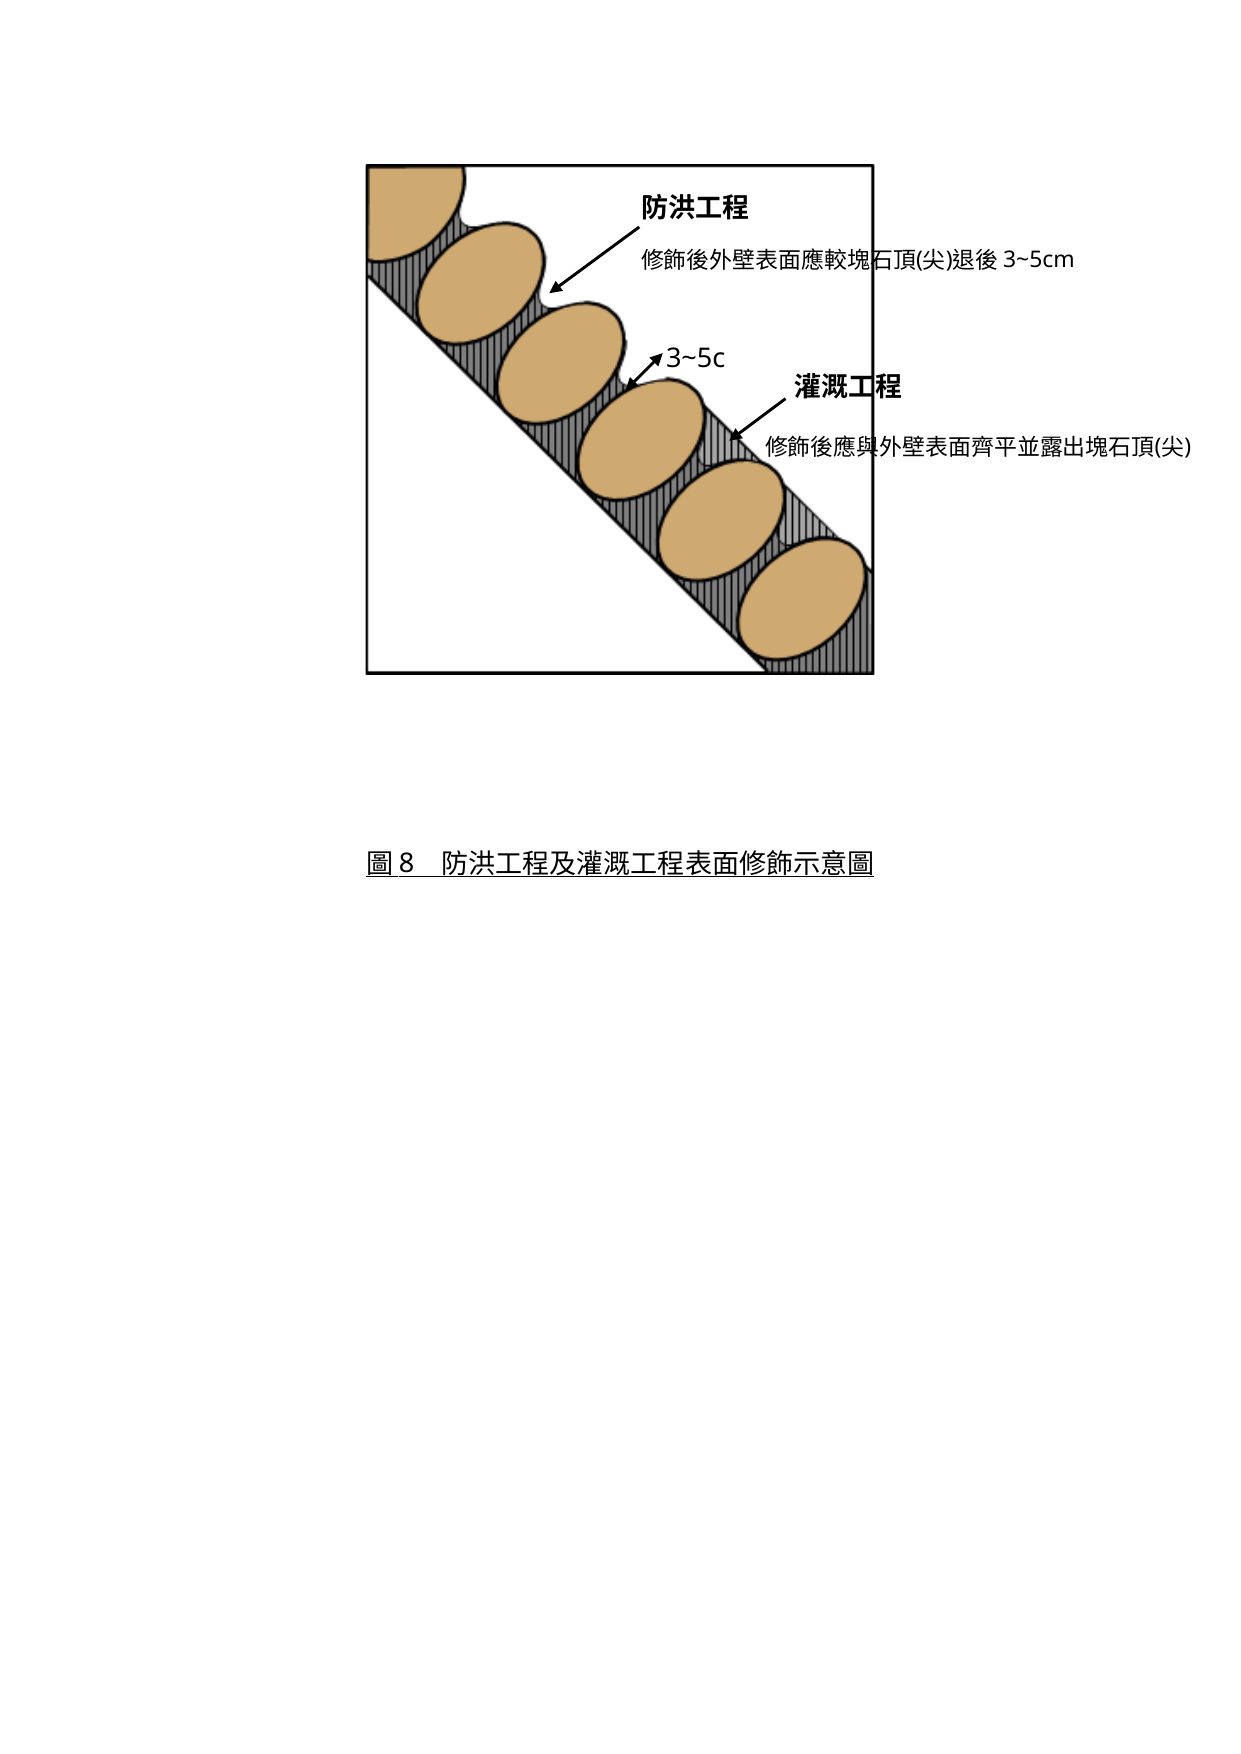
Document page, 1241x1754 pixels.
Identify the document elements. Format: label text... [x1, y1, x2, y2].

text 修飾後外壁表面應較塊石頂(尖)退後3~5cm [641, 232, 1101, 284]
text 灌溉工程 [794, 358, 911, 410]
text 修飾後應與外壁表面齊平並露出塊石頂(尖) [765, 419, 1212, 473]
text 防洪工程 [641, 180, 1101, 232]
text 圖8 防洪工程及灌溉工程表面修飾示意圖 [154, 830, 1087, 893]
text 3~5cm [666, 330, 734, 379]
picture [365, 163, 875, 675]
